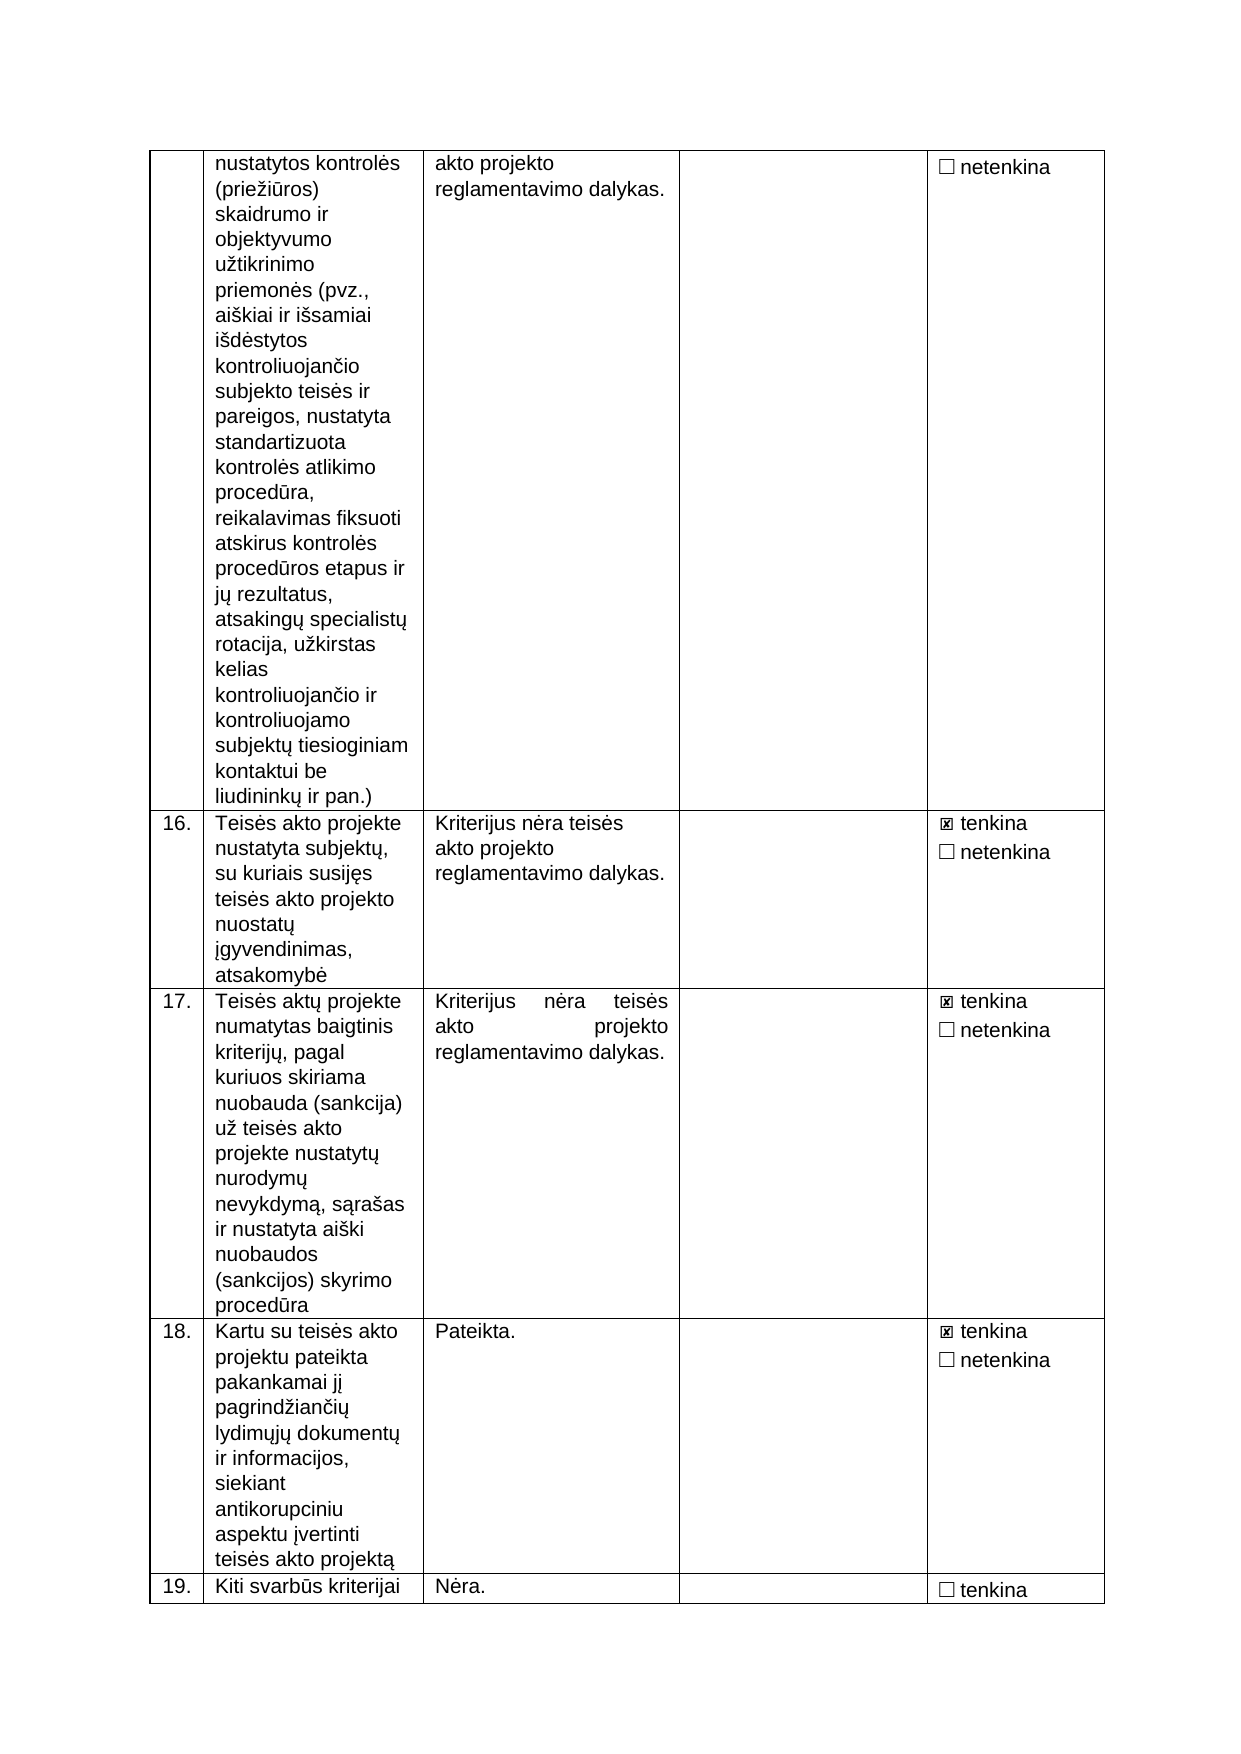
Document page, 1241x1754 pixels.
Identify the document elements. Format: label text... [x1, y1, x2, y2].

table_cell □ tenkina [928, 1574, 1104, 1602]
table_cell Pateikta. [424, 1319, 679, 1573]
table_cell 16. [151, 811, 203, 988]
table_cell [680, 811, 927, 988]
table_cell 19. [151, 1574, 203, 1602]
table_cell Kartu su teisės akto projektu pateikta pakankamai jį pagrindžiančių lydimųjų dokumentų ir informacijos, siekiant antikorupciniu aspektu įvertinti teisės akto projektą [204, 1319, 423, 1573]
table_cell [680, 1319, 927, 1573]
table_cell  tenkina □ netenkina [928, 989, 1104, 1318]
table_cell 18. [151, 1319, 203, 1573]
table_cell  tenkina □ netenkina [928, 811, 1104, 988]
table_cell [680, 989, 927, 1318]
table_cell Kriterijus nėra teisės akto projekto reglamentavimo dalykas. [424, 989, 679, 1318]
table_cell  tenkina □ netenkina [928, 1319, 1104, 1573]
table_cell [680, 151, 927, 809]
table_cell Teisės akto projekte nustatyta subjektų, su kuriais susijęs teisės akto projekto nuostatų įgyvendinimas, atsakomybė [204, 811, 423, 988]
table_cell Nėra. [424, 1574, 679, 1602]
table_cell □ netenkina [928, 151, 1104, 809]
table_cell 17. [151, 989, 203, 1318]
table_cell nustatytos kontrolės (priežiūros) skaidrumo ir objektyvumo užtikrinimo priemonės (pvz., aiškiai ir išsamiai išdėstytos kontroliuojančio subjekto teisės ir pareigos, nustatyta standartizuota kontrolės atlikimo procedūra, reikalavimas fiksuoti atskirus kontrolės procedūros etapus ir jų rezultatus, atsakingų specialistų rotacija, užkirstas kelias kontroliuojančio ir kontroliuojamo subjektų tiesioginiam kontaktui be liudininkų ir pan.) [204, 151, 423, 809]
table_cell [680, 1574, 927, 1602]
table_cell Teisės aktų projekte numatytas baigtinis kriterijų, pagal kuriuos skiriama nuobauda (sankcija) už teisės akto projekte nustatytų nurodymų nevykdymą, sąrašas ir nustatyta aiški nuobaudos (sankcijos) skyrimo procedūra [204, 989, 423, 1318]
table_cell Kriterijus nėra teisės akto projekto reglamentavimo dalykas. [424, 811, 679, 988]
table_cell [151, 151, 203, 809]
table_cell Kiti svarbūs kriterijai [204, 1574, 423, 1602]
table_cell akto projekto reglamentavimo dalykas. [424, 151, 679, 809]
